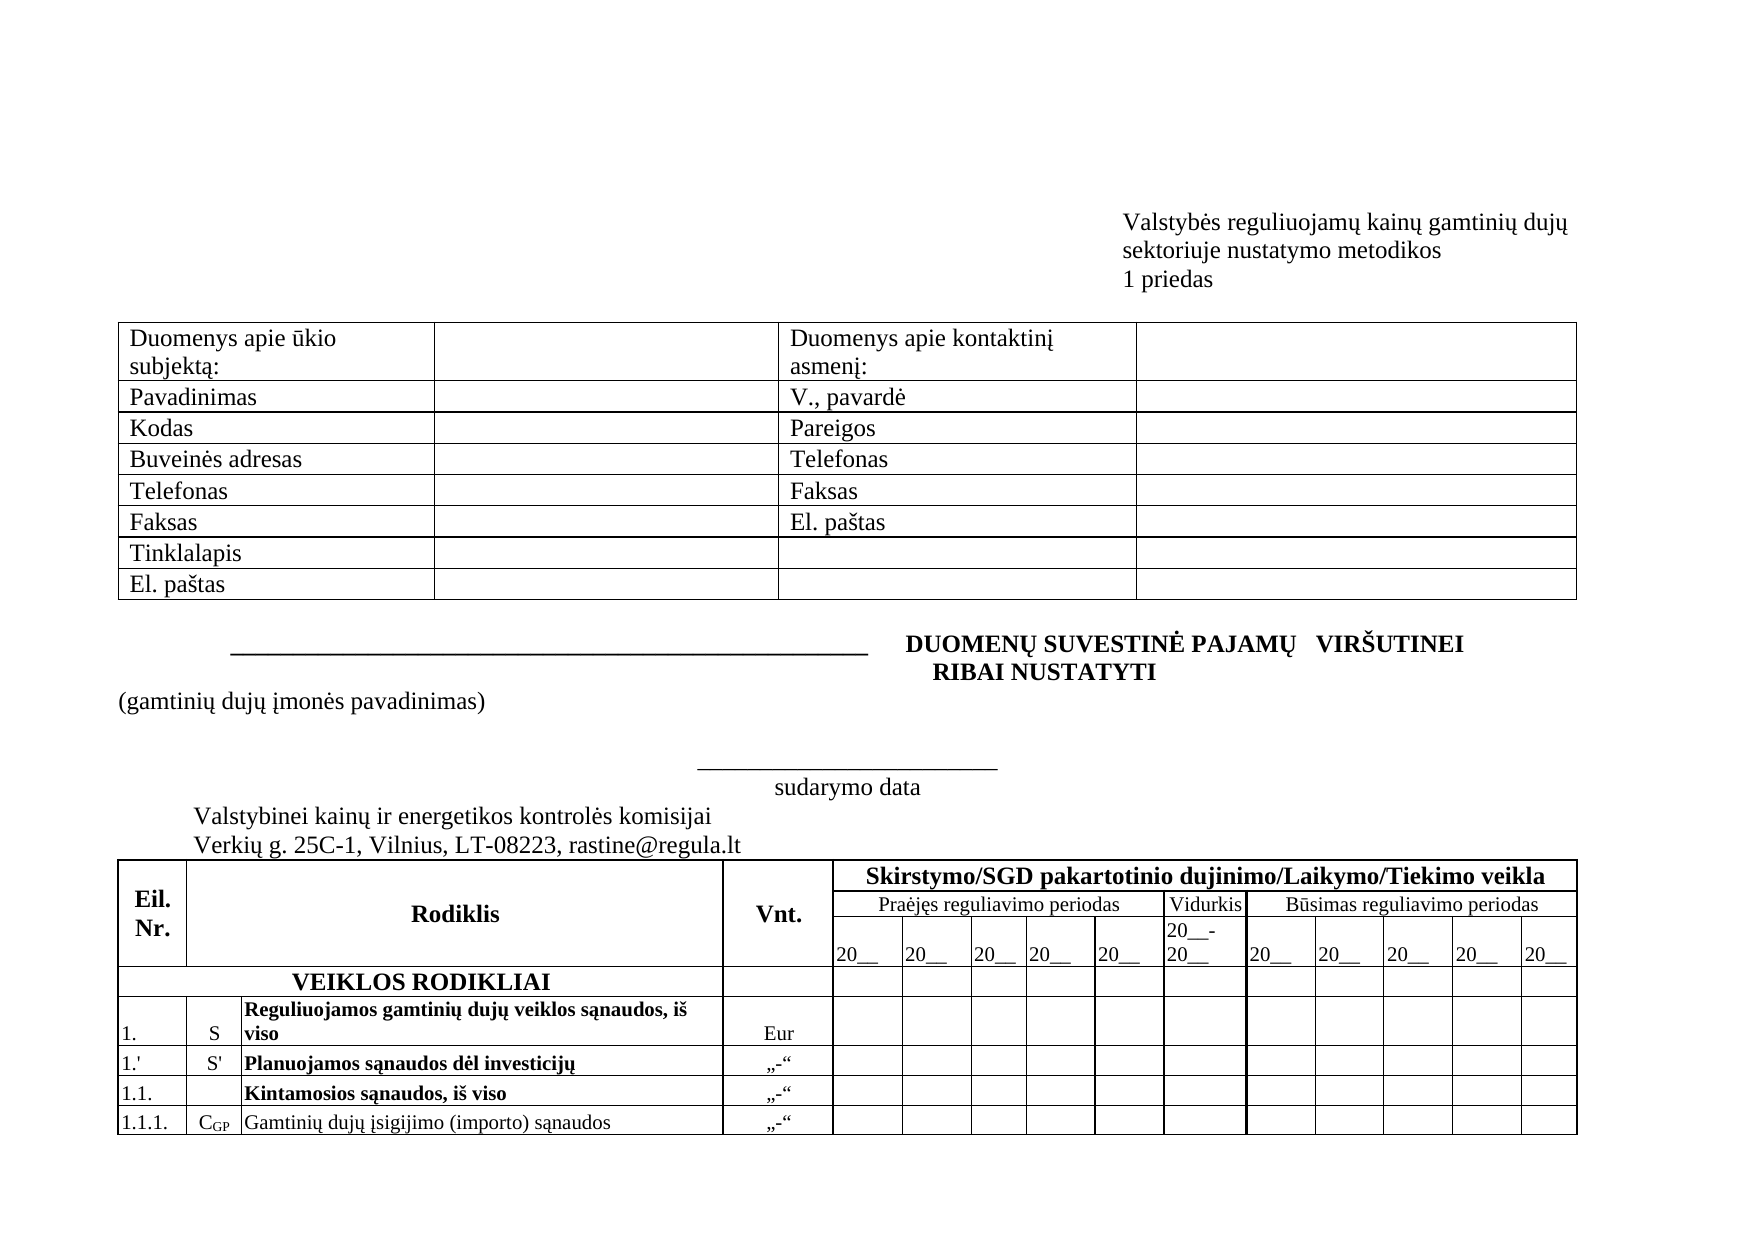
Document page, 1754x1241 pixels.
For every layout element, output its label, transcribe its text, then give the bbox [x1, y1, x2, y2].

table_cell El. paštas [119, 569, 434, 599]
table_cell Reguliuojamos gamtinių dujų veiklos sąnaudos, iš viso [242, 997, 722, 1045]
table_cell [1248, 1106, 1315, 1134]
table_cell Faksas [119, 506, 434, 536]
table_cell 20__ [1096, 917, 1163, 966]
table_cell [1096, 1106, 1163, 1134]
table_cell [779, 538, 1136, 568]
table_cell [435, 506, 778, 536]
table_cell [435, 381, 778, 411]
table_cell 20__ [1522, 917, 1576, 966]
table_cell [1137, 413, 1576, 443]
table_cell Telefonas [119, 475, 434, 505]
table_cell [1453, 967, 1521, 996]
table_cell 20__ [1384, 917, 1452, 966]
table_cell Buveinės adresas [119, 444, 434, 474]
table_cell 20__ [1248, 917, 1315, 966]
table_cell [779, 569, 1136, 599]
table_cell Praėjęs reguliavimo periodas [834, 892, 1163, 916]
table_cell [1165, 1106, 1245, 1134]
table_cell [1453, 1076, 1521, 1104]
text Valstybinei kainų ir energetikos kontrolės komisijai [118, 801, 1577, 830]
table_cell [972, 1106, 1026, 1134]
table_cell [1522, 1076, 1576, 1104]
table_cell [435, 444, 778, 474]
table_cell Pareigos [779, 413, 1136, 443]
table_cell Pavadinimas [119, 381, 434, 411]
table_cell [435, 475, 778, 505]
table_cell [1096, 1076, 1163, 1104]
table_cell [1522, 967, 1576, 996]
table_header Rodiklis [187, 861, 722, 966]
table_cell 20__ [1316, 917, 1383, 966]
text 1 priedas [1122, 264, 1577, 293]
table_cell [1137, 506, 1576, 536]
text Verkių g. 25C-1, Vilnius, LT-08223, rastine@regula.lt [118, 830, 1577, 859]
text (gamtinių dujų įmonės pavadinimas) [118, 686, 1577, 715]
table_cell [1165, 1076, 1245, 1104]
table_cell [1137, 569, 1576, 599]
table_cell [1096, 997, 1163, 1045]
table_cell [1165, 997, 1245, 1045]
text sektoriuje nustatymo metodikos [1122, 235, 1577, 264]
table_cell [903, 1106, 971, 1134]
table_cell [972, 1046, 1026, 1075]
table_header Eil. Nr. [119, 861, 186, 966]
table_cell Kodas [119, 413, 434, 443]
table_cell Eur [724, 997, 832, 1045]
table_cell [834, 997, 902, 1045]
table_cell [1384, 1106, 1452, 1134]
table_cell [1522, 1106, 1576, 1134]
table_cell [1453, 1046, 1521, 1075]
table_cell [834, 1106, 902, 1134]
table_cell [1522, 997, 1576, 1045]
table_cell [1027, 1076, 1094, 1104]
table_cell Būsimas reguliavimo periodas [1248, 892, 1576, 916]
table_cell [1165, 1046, 1245, 1075]
table_cell [903, 997, 971, 1045]
table_cell [834, 1046, 902, 1075]
table_cell V., pavardė [779, 381, 1136, 411]
table_header [1137, 323, 1576, 380]
table_header Vnt. [724, 861, 832, 966]
table_cell [1384, 967, 1452, 996]
table_cell Faksas [779, 475, 1136, 505]
table_cell [1137, 444, 1576, 474]
table_cell Kintamosios sąnaudos, iš viso [242, 1076, 722, 1104]
table_cell [1316, 997, 1383, 1045]
table_cell [1137, 381, 1576, 411]
table_cell [1096, 967, 1163, 996]
table_cell „-“ [724, 1076, 832, 1104]
table_cell [1248, 967, 1315, 996]
table_cell 1. [119, 997, 186, 1045]
table_cell [1248, 1076, 1315, 1104]
table_cell Vidurkis [1165, 892, 1245, 916]
table_cell Planuojamos sąnaudos dėl investicijų [242, 1046, 722, 1075]
table_cell [1316, 1046, 1383, 1075]
text ___________________________________________________ DUOMENŲ SUVESTINĖ PAJAMŲ VIRŠUTINEI [118, 629, 1577, 657]
table_cell [1316, 1106, 1383, 1134]
table_cell [903, 967, 971, 996]
table_cell [1248, 997, 1315, 1045]
table_cell 20__ [903, 917, 971, 966]
table_cell Telefonas [779, 444, 1136, 474]
table_cell [1384, 997, 1452, 1045]
text Valstybės reguliuojamų kainų gamtinių dujų [1122, 207, 1577, 235]
table_cell [1165, 967, 1245, 996]
table_cell [1316, 967, 1383, 996]
table_cell Gamtinių dujų įsigijimo (importo) sąnaudos [242, 1106, 722, 1134]
table_cell [1137, 475, 1576, 505]
table_cell S [187, 997, 241, 1045]
table_cell [834, 1076, 902, 1104]
table_cell Tinklalapis [119, 538, 434, 568]
table_cell [903, 1046, 971, 1075]
table_cell CGP [187, 1106, 241, 1134]
table_cell 20__ [972, 917, 1026, 966]
table_cell [435, 538, 778, 568]
table_cell 1.1. [119, 1076, 186, 1104]
table_cell [1027, 1046, 1094, 1075]
table_cell [972, 967, 1026, 996]
table_header Skirstymo/SGD pakartotinio dujinimo/Laikymo/Tiekimo veikla [834, 861, 1576, 889]
text RIBAI NUSTATYTI [118, 657, 1577, 686]
table_cell [435, 413, 778, 443]
table_cell 1.' [119, 1046, 186, 1075]
table_cell [724, 967, 832, 996]
table_cell [1027, 1106, 1094, 1134]
table_header [435, 323, 778, 380]
table_cell S' [187, 1046, 241, 1075]
table_cell [1453, 1106, 1521, 1134]
table_cell [1137, 538, 1576, 568]
table_cell [1384, 1076, 1452, 1104]
table_cell [1522, 1046, 1576, 1075]
table_cell [972, 1076, 1026, 1104]
table_cell 20__ [834, 917, 902, 966]
table_cell [972, 997, 1026, 1045]
table_header Duomenys apie ūkio subjektą: [119, 323, 434, 380]
table_header Duomenys apie kontaktinį asmenį: [779, 323, 1136, 380]
table_cell El. paštas [779, 506, 1136, 536]
table_cell [435, 569, 778, 599]
table_cell [1453, 997, 1521, 1045]
table_cell [834, 967, 902, 996]
table_cell [1384, 1046, 1452, 1075]
text sudarymo data [118, 772, 1577, 801]
table_cell 1.1.1. [119, 1106, 186, 1134]
table_cell 20__-20__ [1165, 917, 1245, 966]
table_cell [903, 1076, 971, 1104]
table_cell [1316, 1076, 1383, 1104]
text ________________________ [118, 744, 1577, 772]
table_cell [1248, 1046, 1315, 1075]
table_cell 20__ [1027, 917, 1094, 966]
table_cell „-“ [724, 1046, 832, 1075]
table_cell 20__ [1453, 917, 1521, 966]
table_cell „-“ [724, 1106, 832, 1134]
table_cell [187, 1076, 241, 1104]
table_cell [1096, 1046, 1163, 1075]
table_cell [1027, 997, 1094, 1045]
table_cell VEIKLOS RODIKLIAI [119, 967, 722, 996]
table_cell [1027, 967, 1094, 996]
